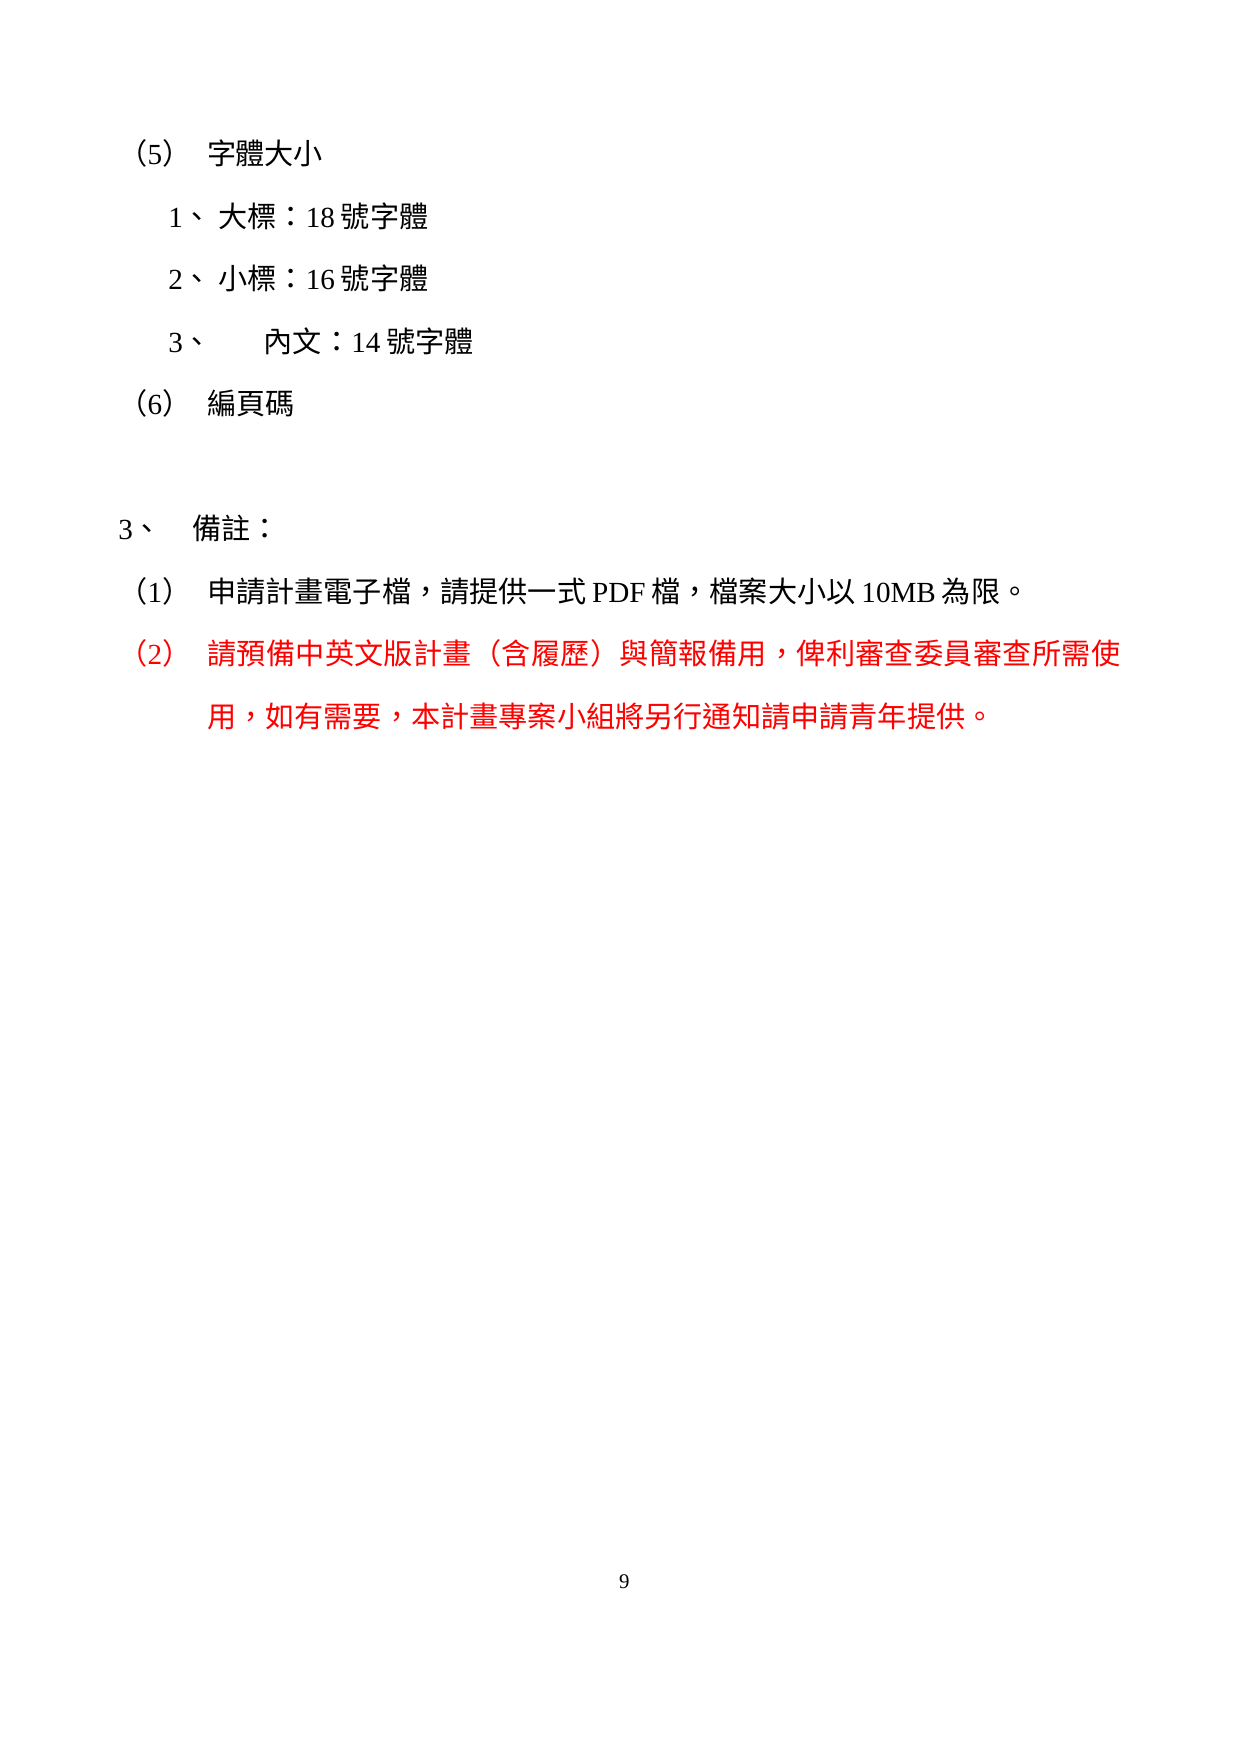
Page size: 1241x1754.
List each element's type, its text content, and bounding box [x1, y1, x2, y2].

list 申請計畫電子檔，請提供一式PDF檔，檔案大小以10MB為限。 [118, 548, 1122, 610]
list 備註： [118, 485, 1122, 548]
list 內文：14號字體 [168, 298, 1122, 360]
list 編頁碼 [118, 360, 1122, 423]
text 1、 大標：18號字體 [168, 173, 1122, 235]
list 請預備中英文版計畫（含履歷）與簡報備用，俾利審查委員審查所需使用，如有需要，本計畫專案小組將另行通知請申請青年提供。 [118, 610, 1122, 735]
text 2、 小標：16號字體 [168, 235, 1122, 298]
list 字體大小 [118, 110, 1122, 173]
